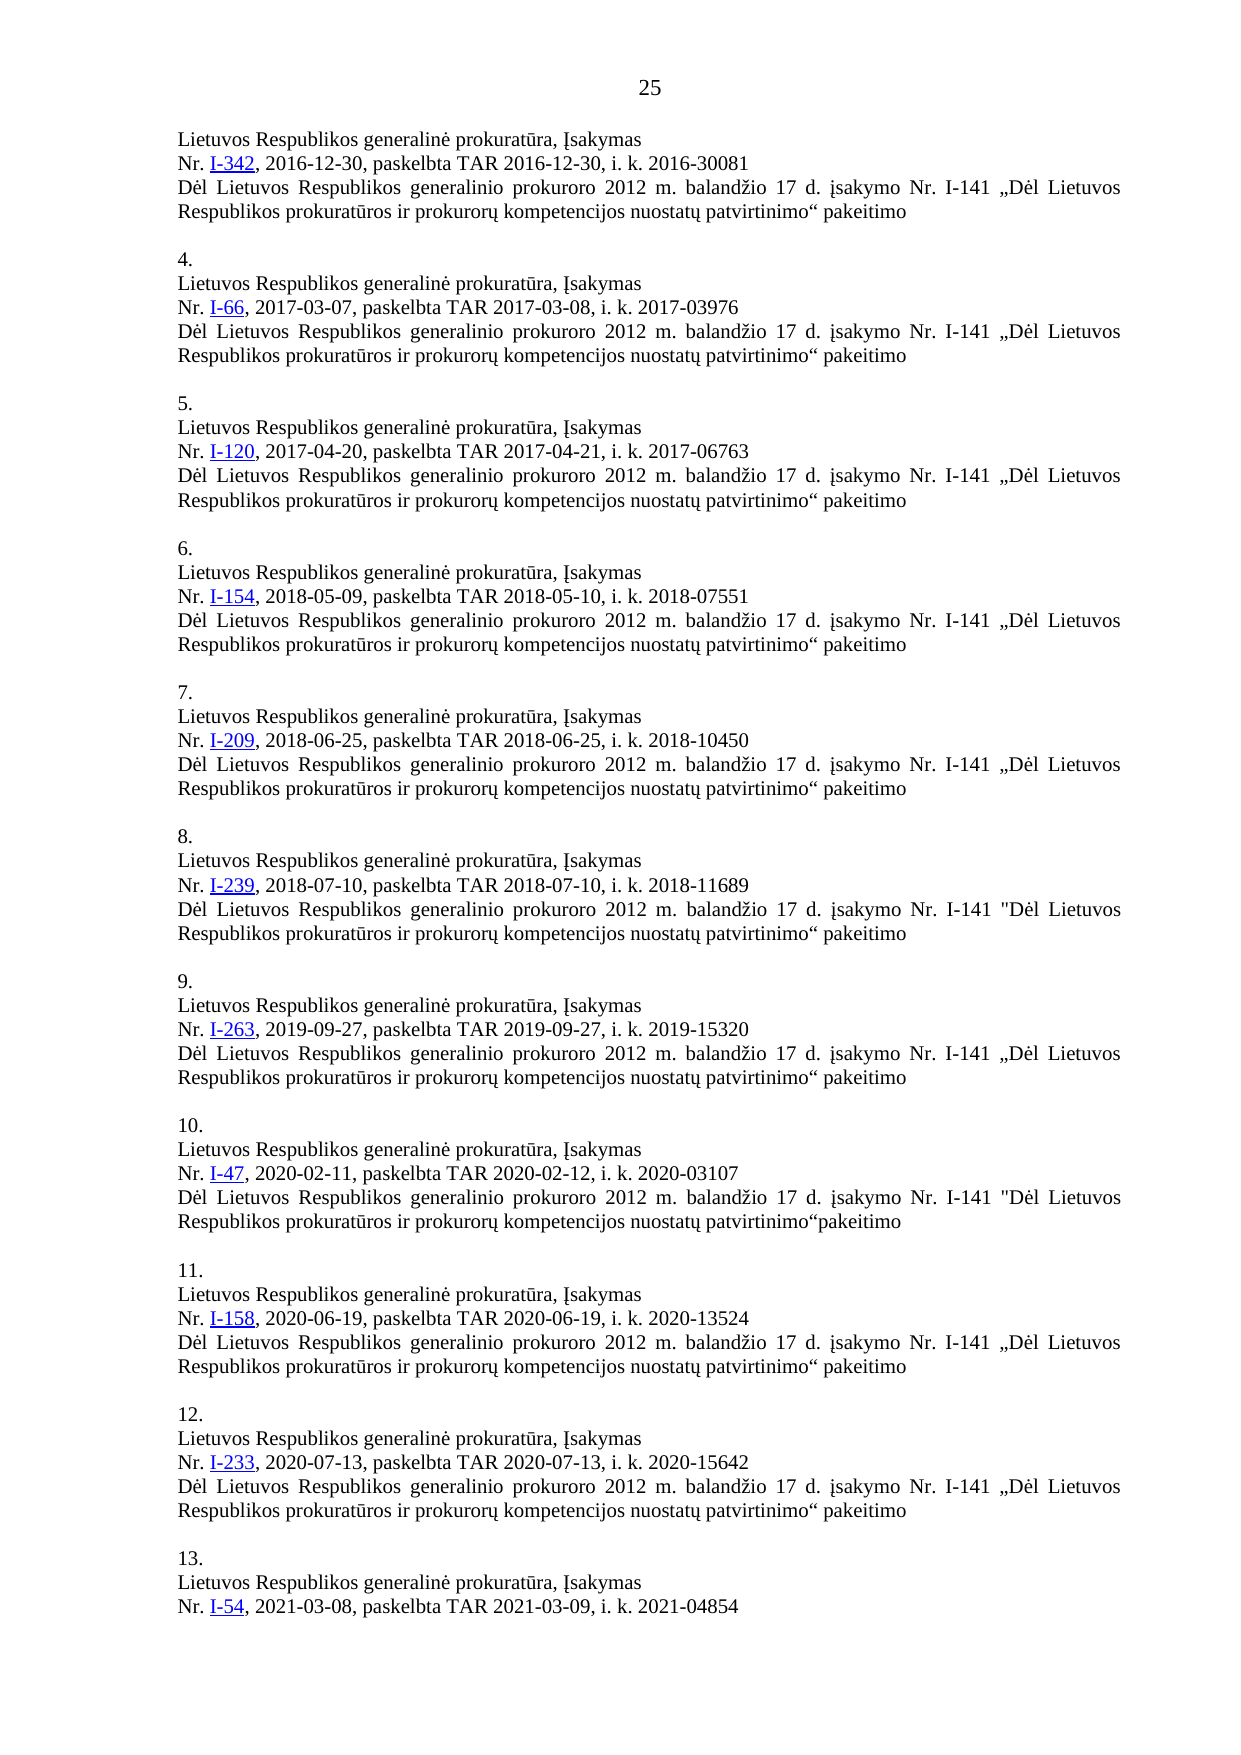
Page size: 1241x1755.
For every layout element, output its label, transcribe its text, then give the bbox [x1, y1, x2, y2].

text 8. [177, 824, 1122, 848]
text Dėl Lietuvos Respublikos generalinio prokuroro 2012 m. balandžio 17 d. įsakymo Nr. I-141 „Dėl Lietuvos Respublikos prokuratūros ir prokurorų kompetencijos nuostatų patvirtinimo“ pakeitimo [177, 752, 1122, 800]
text 5. [177, 391, 1122, 415]
text Lietuvos Respublikos generalinė prokuratūra, Įsakymas [177, 127, 1122, 151]
text 13. [177, 1546, 1122, 1570]
text Nr. I-54, 2021-03-08, paskelbta TAR 2021-03-09, i. k. 2021-04854 [177, 1594, 1122, 1618]
text Nr. I-209, 2018-06-25, paskelbta TAR 2018-06-25, i. k. 2018-10450 [177, 728, 1122, 752]
text 9. [177, 969, 1122, 993]
text Dėl Lietuvos Respublikos generalinio prokuroro 2012 m. balandžio 17 d. įsakymo Nr. I-141 "Dėl Lietuvos Respublikos prokuratūros ir prokurorų kompetencijos nuostatų patvirtinimo“ pakeitimo [177, 897, 1122, 945]
text Dėl Lietuvos Respublikos generalinio prokuroro 2012 m. balandžio 17 d. įsakymo Nr. I-141 „Dėl Lietuvos Respublikos prokuratūros ir prokurorų kompetencijos nuostatų patvirtinimo“ pakeitimo [177, 1041, 1122, 1089]
text Lietuvos Respublikos generalinė prokuratūra, Įsakymas [177, 704, 1122, 728]
text 10. [177, 1113, 1122, 1137]
text Dėl Lietuvos Respublikos generalinio prokuroro 2012 m. balandžio 17 d. įsakymo Nr. I-141 „Dėl Lietuvos Respublikos prokuratūros ir prokurorų kompetencijos nuostatų patvirtinimo“ pakeitimo [177, 1474, 1122, 1522]
text Nr. I-66, 2017-03-07, paskelbta TAR 2017-03-08, i. k. 2017-03976 [177, 295, 1122, 319]
text Lietuvos Respublikos generalinė prokuratūra, Įsakymas [177, 993, 1122, 1017]
text Nr. I-342, 2016-12-30, paskelbta TAR 2016-12-30, i. k. 2016-30081 [177, 151, 1122, 175]
text Dėl Lietuvos Respublikos generalinio prokuroro 2012 m. balandžio 17 d. įsakymo Nr. I-141 „Dėl Lietuvos Respublikos prokuratūros ir prokurorų kompetencijos nuostatų patvirtinimo“ pakeitimo [177, 175, 1122, 223]
text Lietuvos Respublikos generalinė prokuratūra, Įsakymas [177, 560, 1122, 584]
text 4. [177, 247, 1122, 271]
text Lietuvos Respublikos generalinė prokuratūra, Įsakymas [177, 848, 1122, 872]
text Nr. I-154, 2018-05-09, paskelbta TAR 2018-05-10, i. k. 2018-07551 [177, 584, 1122, 608]
text Lietuvos Respublikos generalinė prokuratūra, Įsakymas [177, 415, 1122, 439]
text 7. [177, 680, 1122, 704]
text Nr. I-158, 2020-06-19, paskelbta TAR 2020-06-19, i. k. 2020-13524 [177, 1306, 1122, 1330]
text Dėl Lietuvos Respublikos generalinio prokuroro 2012 m. balandžio 17 d. įsakymo Nr. I-141 „Dėl Lietuvos Respublikos prokuratūros ir prokurorų kompetencijos nuostatų patvirtinimo“ pakeitimo [177, 319, 1122, 367]
text Lietuvos Respublikos generalinė prokuratūra, Įsakymas [177, 1570, 1122, 1594]
text Lietuvos Respublikos generalinė prokuratūra, Įsakymas [177, 1282, 1122, 1306]
text 11. [177, 1257, 1122, 1282]
text Nr. I-47, 2020-02-11, paskelbta TAR 2020-02-12, i. k. 2020-03107 [177, 1161, 1122, 1185]
text Dėl Lietuvos Respublikos generalinio prokuroro 2012 m. balandžio 17 d. įsakymo Nr. I-141 "Dėl Lietuvos Respublikos prokuratūros ir prokurorų kompetencijos nuostatų patvirtinimo“pakeitimo [177, 1185, 1122, 1233]
text 12. [177, 1402, 1122, 1426]
text Dėl Lietuvos Respublikos generalinio prokuroro 2012 m. balandžio 17 d. įsakymo Nr. I-141 „Dėl Lietuvos Respublikos prokuratūros ir prokurorų kompetencijos nuostatų patvirtinimo“ pakeitimo [177, 1330, 1122, 1378]
text Lietuvos Respublikos generalinė prokuratūra, Įsakymas [177, 1137, 1122, 1161]
text Lietuvos Respublikos generalinė prokuratūra, Įsakymas [177, 271, 1122, 295]
text Dėl Lietuvos Respublikos generalinio prokuroro 2012 m. balandžio 17 d. įsakymo Nr. I-141 „Dėl Lietuvos Respublikos prokuratūros ir prokurorų kompetencijos nuostatų patvirtinimo“ pakeitimo [177, 608, 1122, 656]
text 6. [177, 536, 1122, 560]
text Dėl Lietuvos Respublikos generalinio prokuroro 2012 m. balandžio 17 d. įsakymo Nr. I-141 „Dėl Lietuvos Respublikos prokuratūros ir prokurorų kompetencijos nuostatų patvirtinimo“ pakeitimo [177, 463, 1122, 512]
text Nr. I-263, 2019-09-27, paskelbta TAR 2019-09-27, i. k. 2019-15320 [177, 1017, 1122, 1041]
text Nr. I-239, 2018-07-10, paskelbta TAR 2018-07-10, i. k. 2018-11689 [177, 872, 1122, 897]
text Lietuvos Respublikos generalinė prokuratūra, Įsakymas [177, 1426, 1122, 1450]
text Nr. I-120, 2017-04-20, paskelbta TAR 2017-04-21, i. k. 2017-06763 [177, 439, 1122, 463]
text Nr. I-233, 2020-07-13, paskelbta TAR 2020-07-13, i. k. 2020-15642 [177, 1450, 1122, 1474]
